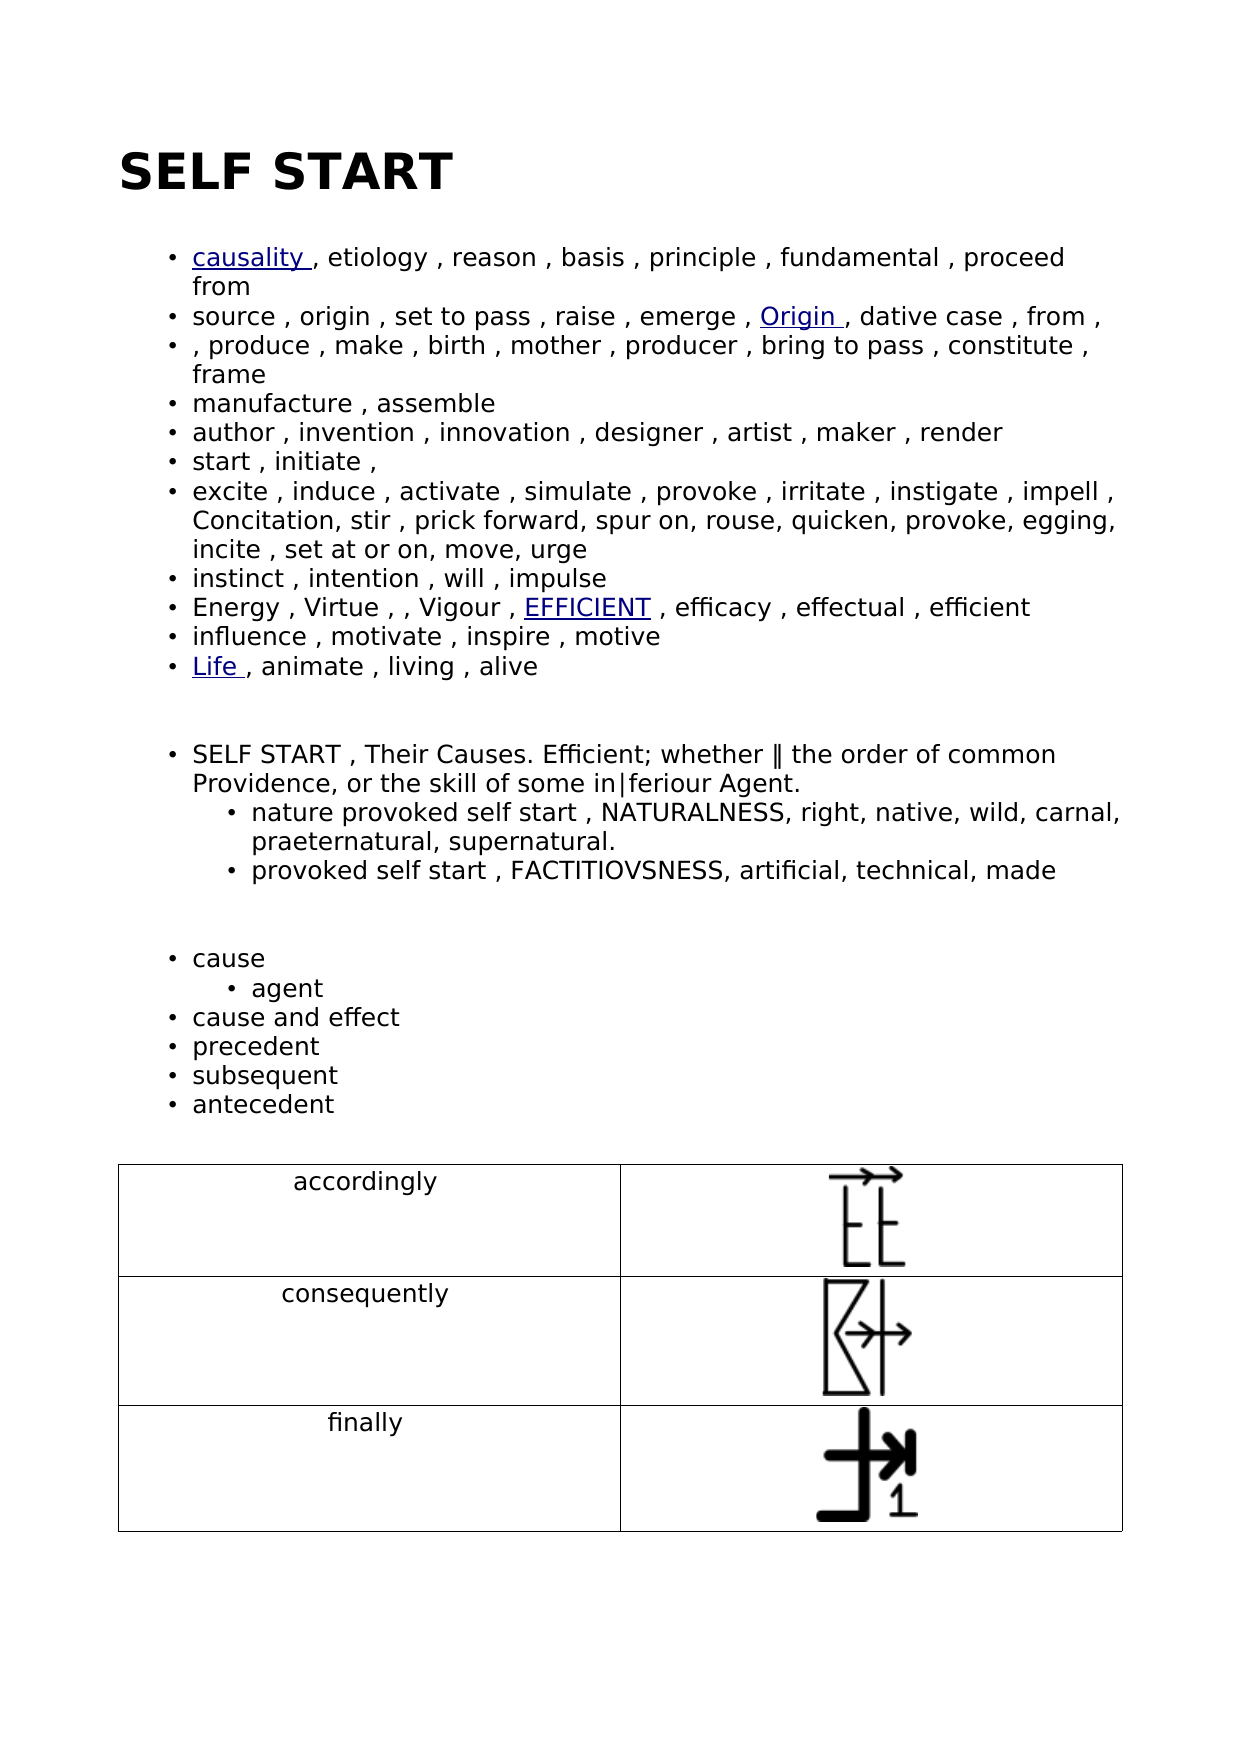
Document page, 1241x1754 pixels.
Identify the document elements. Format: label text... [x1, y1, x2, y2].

list , produce , make , birth , mother , producer , bring to pass , constitute , frame [177, 331, 1122, 389]
subtitle SELF START [118, 143, 1122, 201]
list causality , etiology , reason , basis , principle , fundamental , proceed from [177, 243, 1122, 302]
list cause and effect [177, 1003, 1122, 1032]
table_cell [621, 1406, 1122, 1531]
table_cell [621, 1277, 1122, 1405]
list source , origin , set to pass , raise , emerge , Origin , dative case , from , [177, 302, 1122, 331]
list instinct , intention , will , impulse [177, 564, 1122, 593]
picture [822, 1278, 912, 1396]
list SELF START , Their Causes. Efficient; whether ‖ the order of common Providence, or the skill of some in∣feriour Agent. [177, 740, 1122, 798]
list manufacture , assemble [177, 389, 1122, 418]
list author , invention , innovation , designer , artist , maker , render [177, 418, 1122, 447]
picture [816, 1407, 918, 1522]
list start , initiate , [177, 447, 1122, 477]
table_cell finally [119, 1406, 620, 1531]
list precedent [177, 1032, 1122, 1061]
list excite , induce , activate , simulate , provoke , irritate , instigate , impell , Concitation, stir , prick forward, spur on, rouse, quicken, provoke, egging, incite , set at or on, move, urge [177, 477, 1122, 564]
list influence , motivate , inspire , motive [177, 622, 1122, 652]
table_header [621, 1165, 1122, 1276]
table_header accordingly [119, 1165, 620, 1276]
list agent [236, 974, 1122, 1003]
list subsequent [177, 1061, 1122, 1090]
list Life , animate , living , alive [177, 652, 1122, 681]
list provoked self start , FACTITIOVSNESS, artificial, technical, made [236, 856, 1122, 886]
list nature provoked self start , NATURALNESS, right, native, wild, carnal, praeternatural, supernatural. [236, 798, 1122, 856]
table_cell consequently [119, 1277, 620, 1405]
list cause [177, 944, 1122, 974]
list Energy , Virtue , , Vigour , EFFICIENT , efficacy , effectual , efficient [177, 593, 1122, 622]
list antecedent [177, 1090, 1122, 1119]
picture [828, 1166, 906, 1267]
